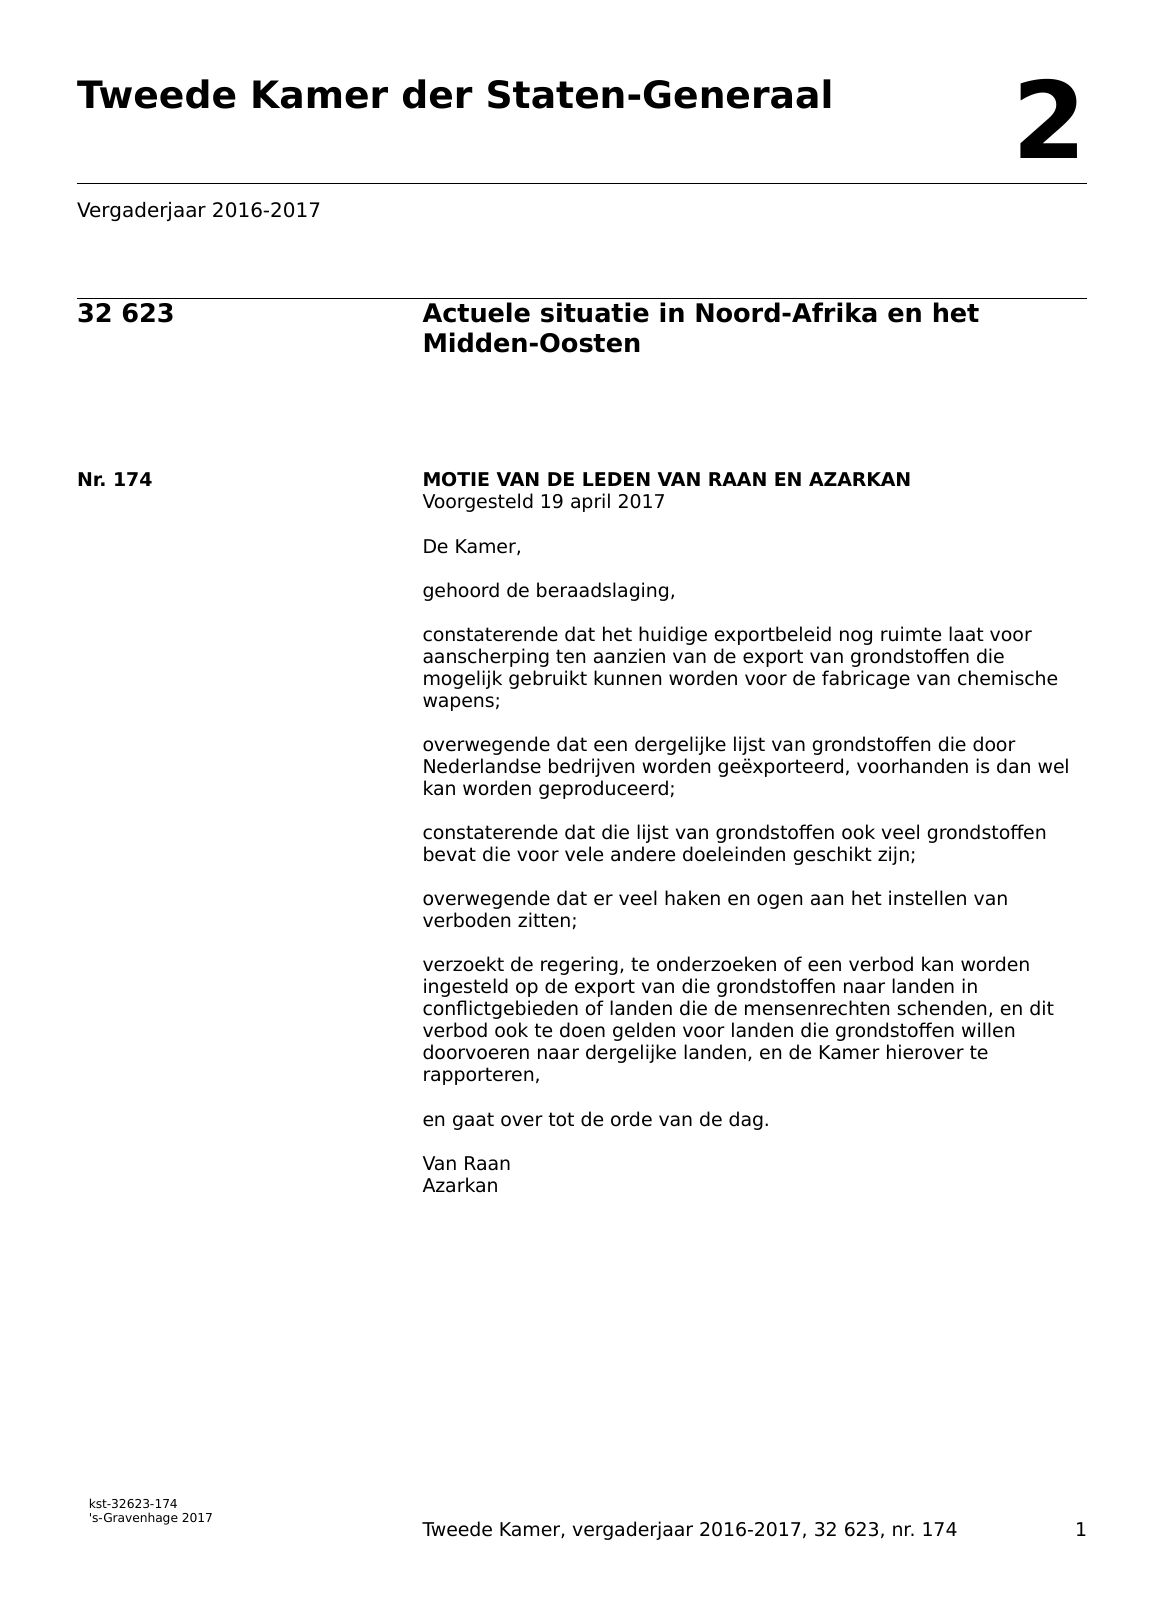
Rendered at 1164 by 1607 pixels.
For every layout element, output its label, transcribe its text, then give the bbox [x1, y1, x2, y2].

text Azarkan [422, 1174, 1087, 1197]
text constaterende dat het huidige exportbeleid nog ruimte laat voor aanscherping ten aanzien van de export van grondstoffen die mogelijk gebruikt kunnen worden voor de fabricage van chemische wapens; [422, 624, 1087, 712]
text Voorgesteld 19 april 2017 [422, 491, 1087, 513]
text overwegende dat een dergelijke lijst van grondstoffen die door Nederlandse bedrijven worden geëxporteerd, voorhanden is dan wel kan worden geproduceerd; [422, 734, 1087, 800]
table_header 2 [886, 59, 1087, 183]
text verzoekt de regering, te onderzoeken of een verbod kan worden ingesteld op de export van die grondstoffen naar landen in conflictgebieden of landen die de mensenrechten schenden, en dit verbod ook te doen gelden voor landen die grondstoffen willen doorvoeren naar dergelijke landen, en de Kamer hierover te rapporteren, [422, 954, 1087, 1086]
table_cell Vergaderjaar 2016-2017 [77, 184, 1087, 298]
text De Kamer, [422, 536, 1087, 557]
text overwegende dat er veel haken en ogen aan het instellen van verboden zitten; [422, 888, 1087, 932]
subtitle 32 623 Actuele situatie in Noord-Afrika en het Midden-Oosten [77, 299, 1087, 358]
text en gaat over tot de orde van de dag. [422, 1108, 1087, 1130]
text constaterende dat die lijst van grondstoffen ook veel grondstoffen bevat die voor vele andere doeleinden geschikt zijn; [422, 822, 1087, 866]
text gehoord de beraadslaging, [422, 580, 1087, 602]
subtitle Nr. 174 MOTIE VAN DE LEDEN VAN RAAN EN AZARKAN [77, 469, 1087, 491]
text kst-32623-174 [88, 1497, 323, 1511]
table_header Tweede Kamer der Staten-Generaal [77, 59, 886, 183]
text Van Raan [422, 1153, 1087, 1174]
text 's-Gravenhage 2017 [88, 1511, 323, 1525]
